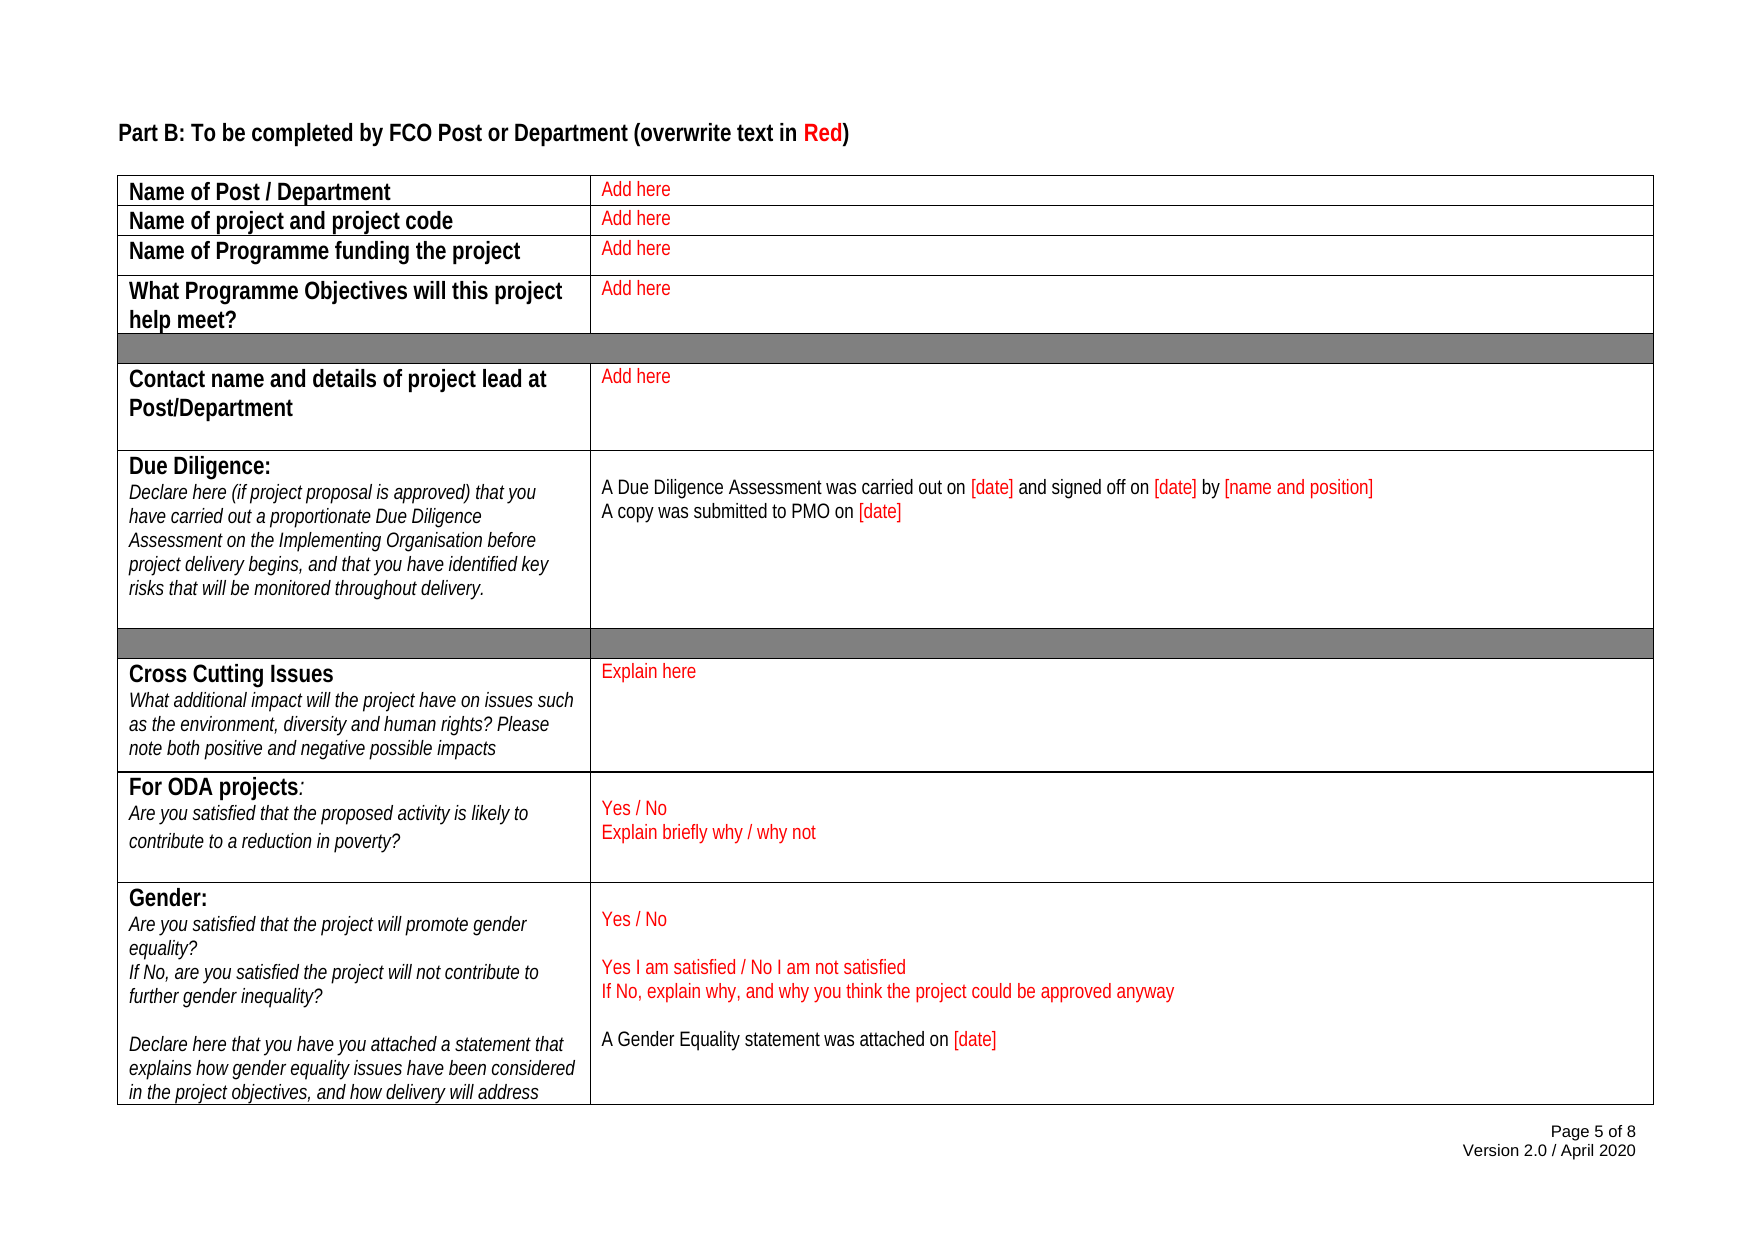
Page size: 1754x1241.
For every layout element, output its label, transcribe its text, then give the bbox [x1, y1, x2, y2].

table_cell A Due Diligence Assessment was carried out on [date] and signed off on [date] by [name and position] A copy was submitted to PMO on [date] [591, 451, 1653, 628]
table_cell Due Diligence: Declare here (if project proposal is approved) that you have carried out a proportionate Due Diligence Assessment on the Implementing Organisation before project delivery begins, and that you have identified key risks that will be monitored throughout delivery. [118, 451, 590, 628]
table_cell Name of Programme funding the project [118, 236, 590, 275]
table_cell [118, 334, 1653, 363]
table_cell Add here [591, 276, 1653, 333]
table_cell What Programme Objectives will this project help meet? [118, 276, 590, 333]
table_cell Add here [591, 236, 1653, 275]
table_cell Gender: Are you satisfied that the project will promote gender equality? If No, are you satisfied the project will not contribute to further gender inequality? Declare here that you have you attached a statement that explains how gender equality issues have been considered in the project objectives, and how delivery will address [118, 883, 590, 1104]
table_cell For ODA projects: Are you satisfied that the proposed activity is likely to contribute to a reduction in poverty? [118, 773, 590, 882]
table_cell Add here [591, 206, 1653, 235]
table_header Name of Post / Department [118, 176, 590, 205]
table_cell Cross Cutting Issues What additional impact will the project have on issues such as the environment, diversity and human rights? Please note both positive and negative possible impacts [118, 659, 590, 771]
table_cell Contact name and details of project lead at Post/Department [118, 364, 590, 450]
table_cell Add here [591, 364, 1653, 450]
table_cell Explain here [591, 659, 1653, 771]
table_cell [118, 629, 590, 658]
table_header Add here [591, 176, 1653, 205]
text Part B: To be completed by FCO Post or Department (overwrite text in Red) [118, 118, 1636, 147]
table_cell Yes / No Yes I am satisfied / No I am not satisfied If No, explain why, and why you think the project could be approved anyway A Gender Equality statement was attached on [date] [591, 883, 1653, 1104]
table_cell Name of project and project code [118, 206, 590, 235]
table_cell [591, 629, 1653, 658]
table_cell Yes / No Explain briefly why / why not [591, 773, 1653, 882]
